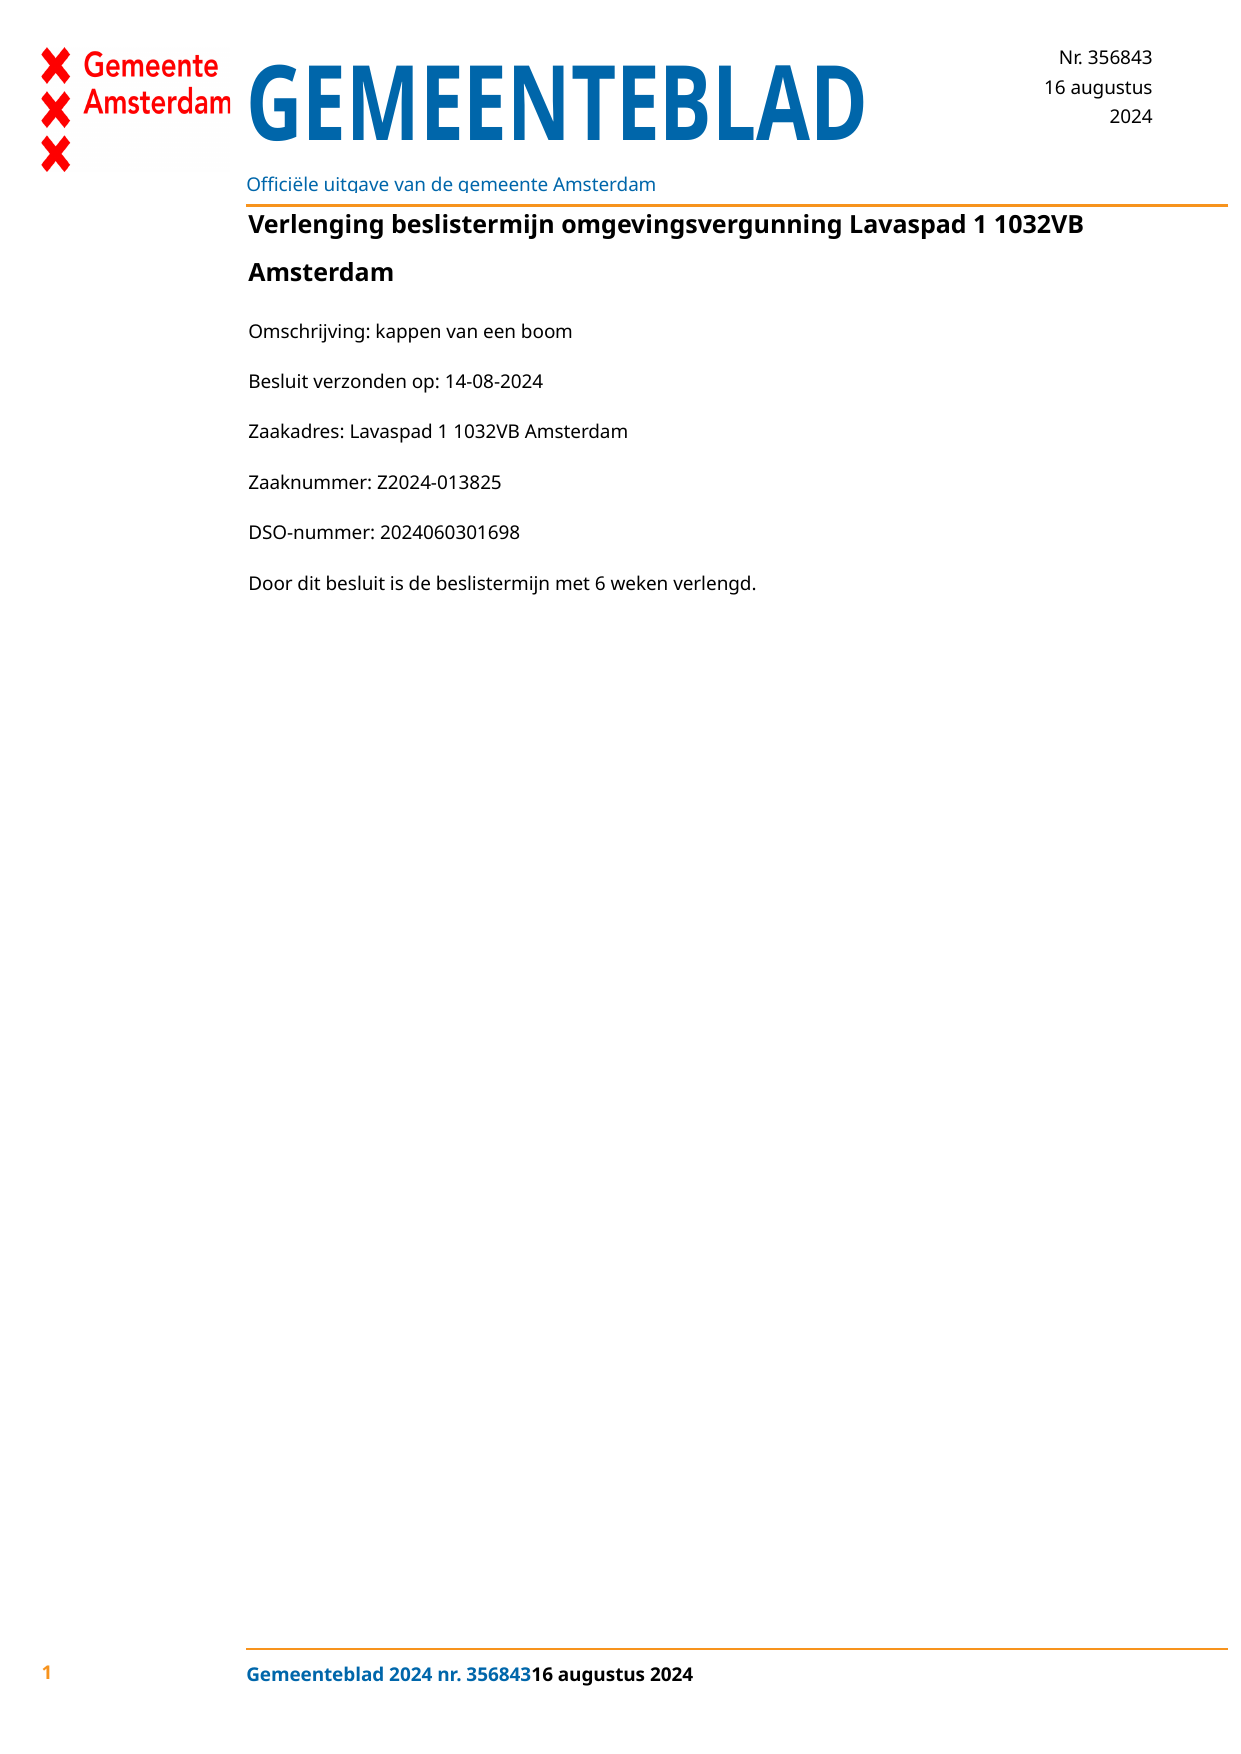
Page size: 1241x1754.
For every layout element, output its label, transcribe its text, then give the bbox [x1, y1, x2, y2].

text Zaaknummer: Z2024-013825 [248, 469, 1152, 495]
text Omschrijving: kappen van een boom [248, 318, 1152, 344]
text Besluit verzonden op: 14-08-2024 [248, 368, 1152, 394]
text Door dit besluit is de beslistermijn met 6 weken verlengd. [248, 570, 1152, 596]
text Verlenging beslistermijn omgevingsvergunning Lavaspad 1 1032VB Amsterdam [248, 207, 1152, 288]
text DSO-nummer: 2024060301698 [248, 519, 1152, 545]
text Zaakadres: Lavaspad 1 1032VB Amsterdam [248, 419, 1152, 444]
picture [41, 47, 231, 172]
